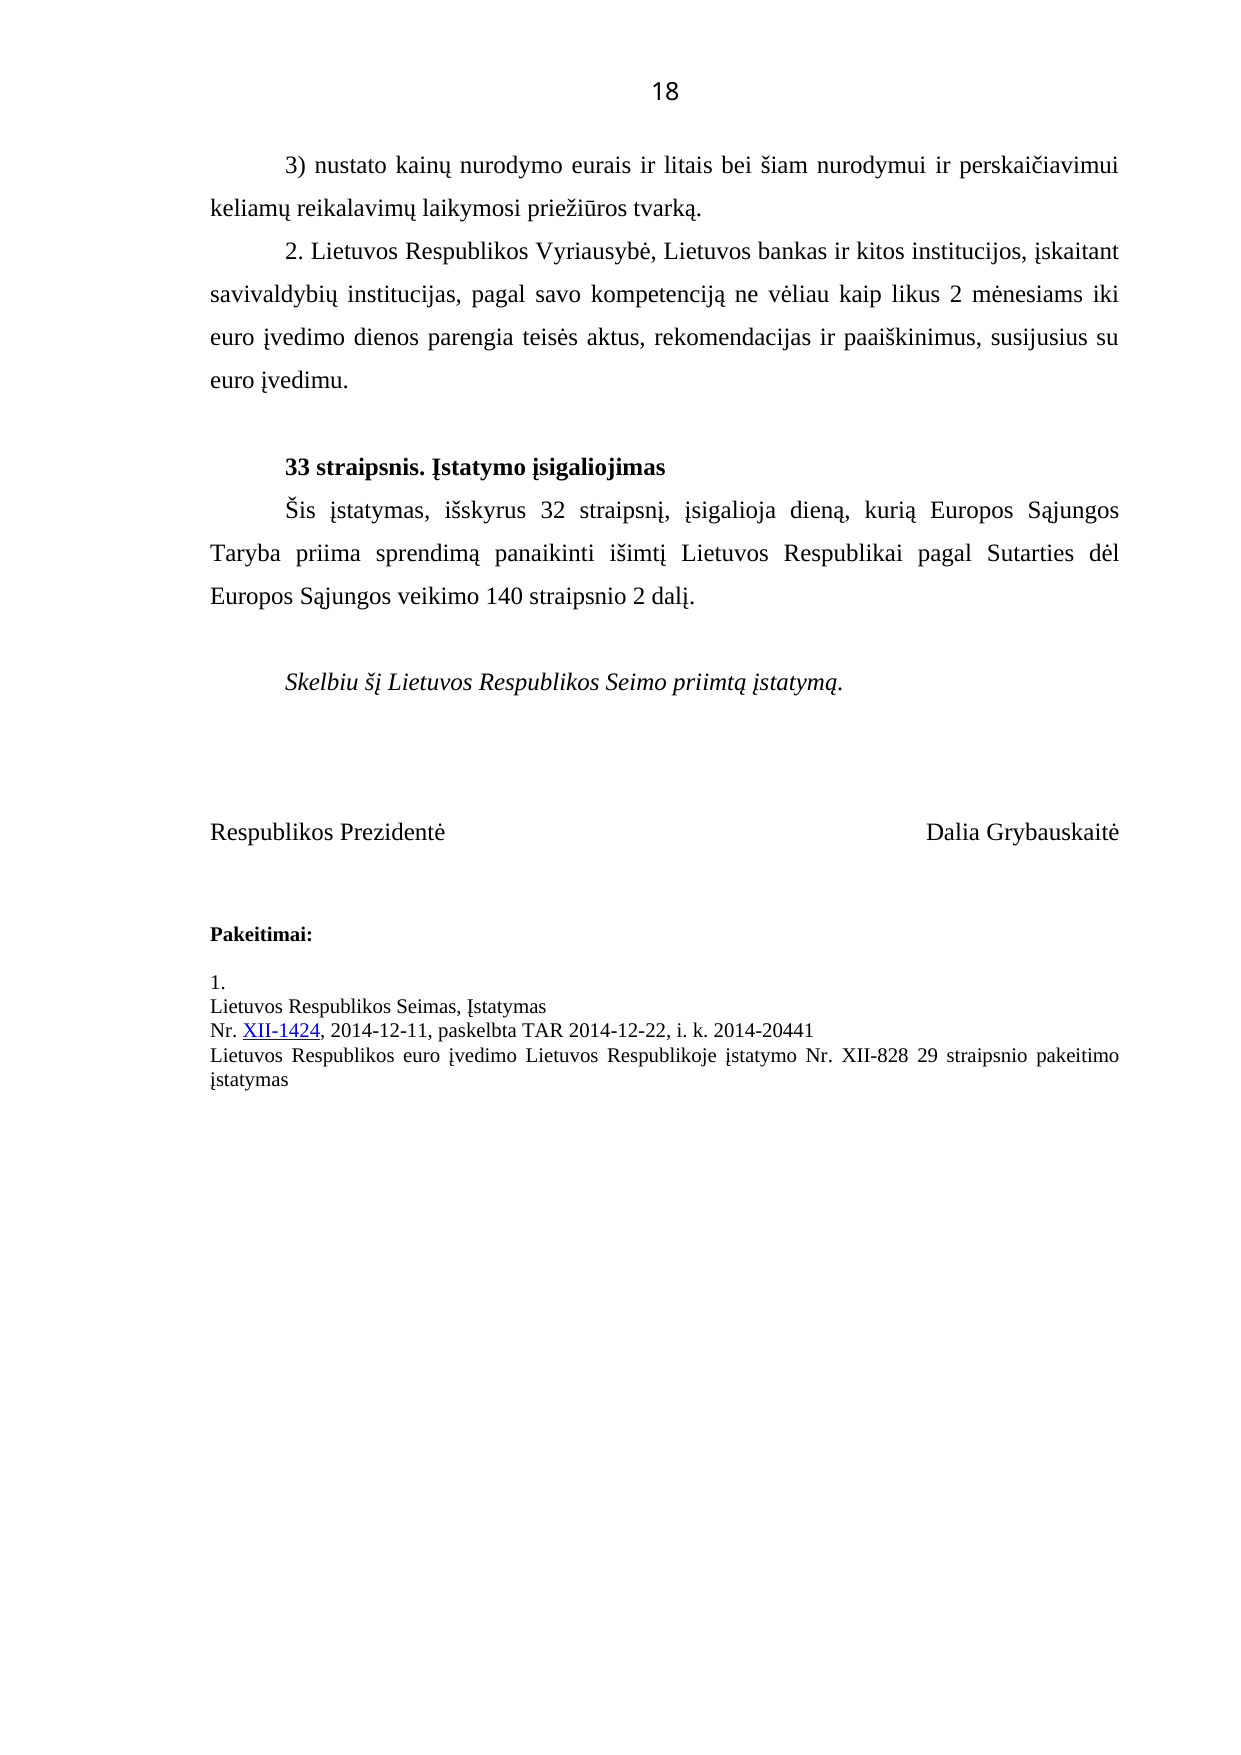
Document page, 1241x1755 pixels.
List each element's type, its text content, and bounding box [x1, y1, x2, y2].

text Šis įstatymas, išskyrus 32 straipsnį, įsigalioja dieną, kurią Europos Sąjungos Taryba priima sprendimą panaikinti išimtį Lietuvos Respublikai pagal Sutarties dėl Europos Sąjungos veikimo 140 straipsnio 2 dalį. [210, 495, 1120, 610]
text Lietuvos Respublikos Seimas, Įstatymas [210, 994, 1120, 1018]
text Nr. XII-1424, 2014-12-11, paskelbta TAR 2014-12-22, i. k. 2014-20441 [210, 1018, 1120, 1042]
text Skelbiu šį Lietuvos Respublikos Seimo priimtą įstatymą. [210, 667, 1120, 696]
text 33 straipsnis. Įstatymo įsigaliojimas [210, 452, 1120, 481]
text Respublikos Prezidentė Dalia Grybauskaitė [210, 817, 1120, 845]
text Pakeitimai: [210, 922, 1120, 946]
text 2. Lietuvos Respublikos Vyriausybė, Lietuvos bankas ir kitos institucijos, įskaitant savivaldybių institucijas, pagal savo kompetenciją ne vėliau kaip likus 2 mėnesiams iki euro įvedimo dienos parengia teisės aktus, rekomendacijas ir paaiškinimus, susijusius su euro įvedimu. [210, 236, 1120, 394]
text 3) nustato kainų nurodymo eurais ir litais bei šiam nurodymui ir perskaičiavimui keliamų reikalavimų laikymosi priežiūros tvarką. [210, 150, 1120, 222]
text 1. [210, 970, 1120, 994]
text Lietuvos Respublikos euro įvedimo Lietuvos Respublikoje įstatymo Nr. XII-828 29 straipsnio pakeitimo įstatymas [210, 1042, 1120, 1091]
